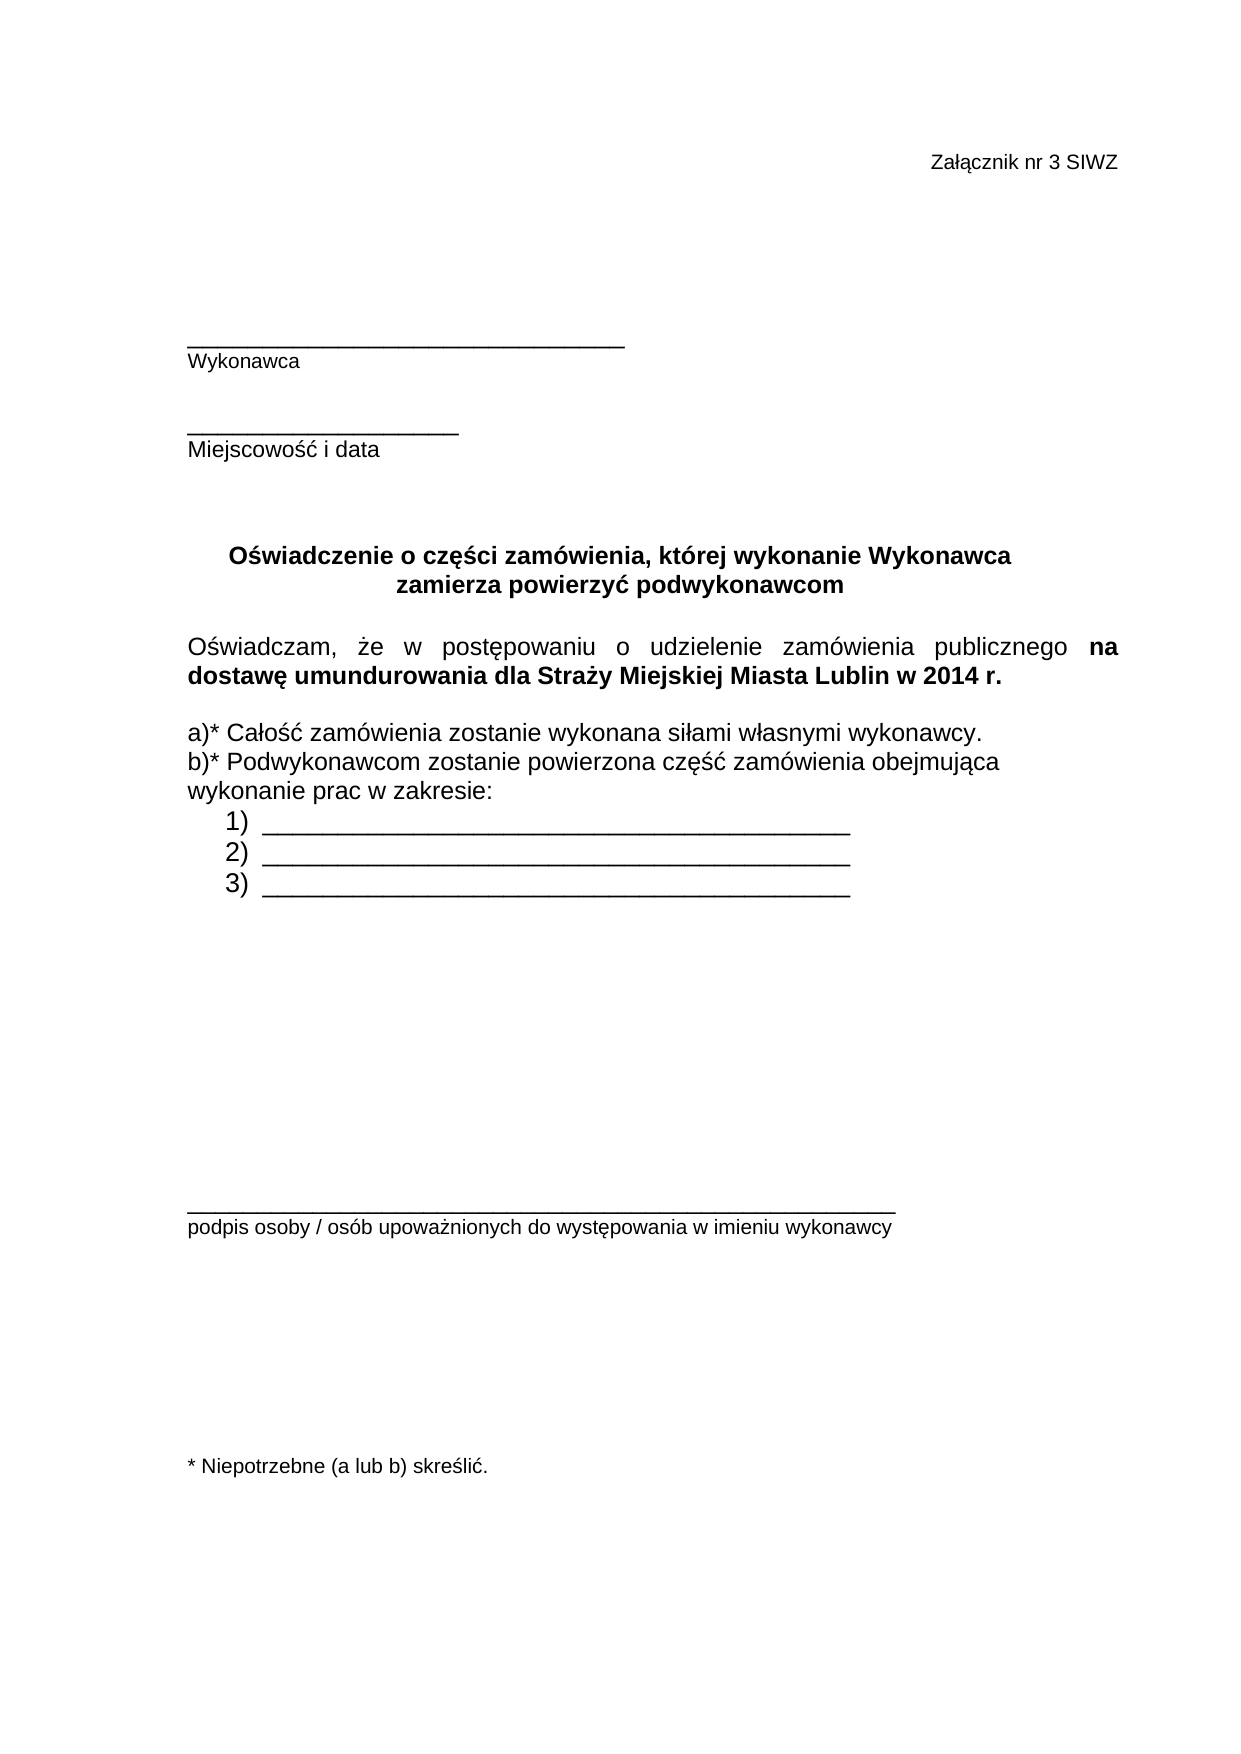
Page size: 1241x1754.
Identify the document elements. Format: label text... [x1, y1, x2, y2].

text b)* Podwykonawcom zostanie powierzona część zamówienia obejmująca wykonanie prac w zakresie: [187, 747, 1053, 805]
text _____________________________ [187, 318, 1053, 349]
list _______________________________________ [225, 867, 1053, 898]
text Oświadczenie o części zamówienia, której wykonanie Wykonawca zamierza powierzyć podwykonawcom [187, 541, 1053, 599]
list _______________________________________ [225, 836, 1053, 867]
text Wykonawca [187, 349, 1053, 373]
text Załącznik nr 3 SIWZ [187, 150, 1118, 174]
list _______________________________________ [225, 805, 1053, 836]
text __________________ [187, 404, 1053, 436]
text podpis osoby / osób upoważnionych do występowania w imieniu wykonawcy [187, 1215, 1053, 1239]
text a)* Całość zamówienia zostanie wykonana siłami własnymi wykonawcy. [187, 718, 1053, 747]
text Oświadczam, że w postępowaniu o udzielenie zamówienia publicznego na dostawę umundurowania dla Straży Miejskiej Miasta Lublin w 2014 r. [187, 632, 1118, 690]
text * Niepotrzebne (a lub b) skreślić. [187, 1454, 1053, 1478]
text ___________________________________________________ [187, 1186, 1053, 1215]
text Miejscowość i data [187, 436, 1053, 462]
